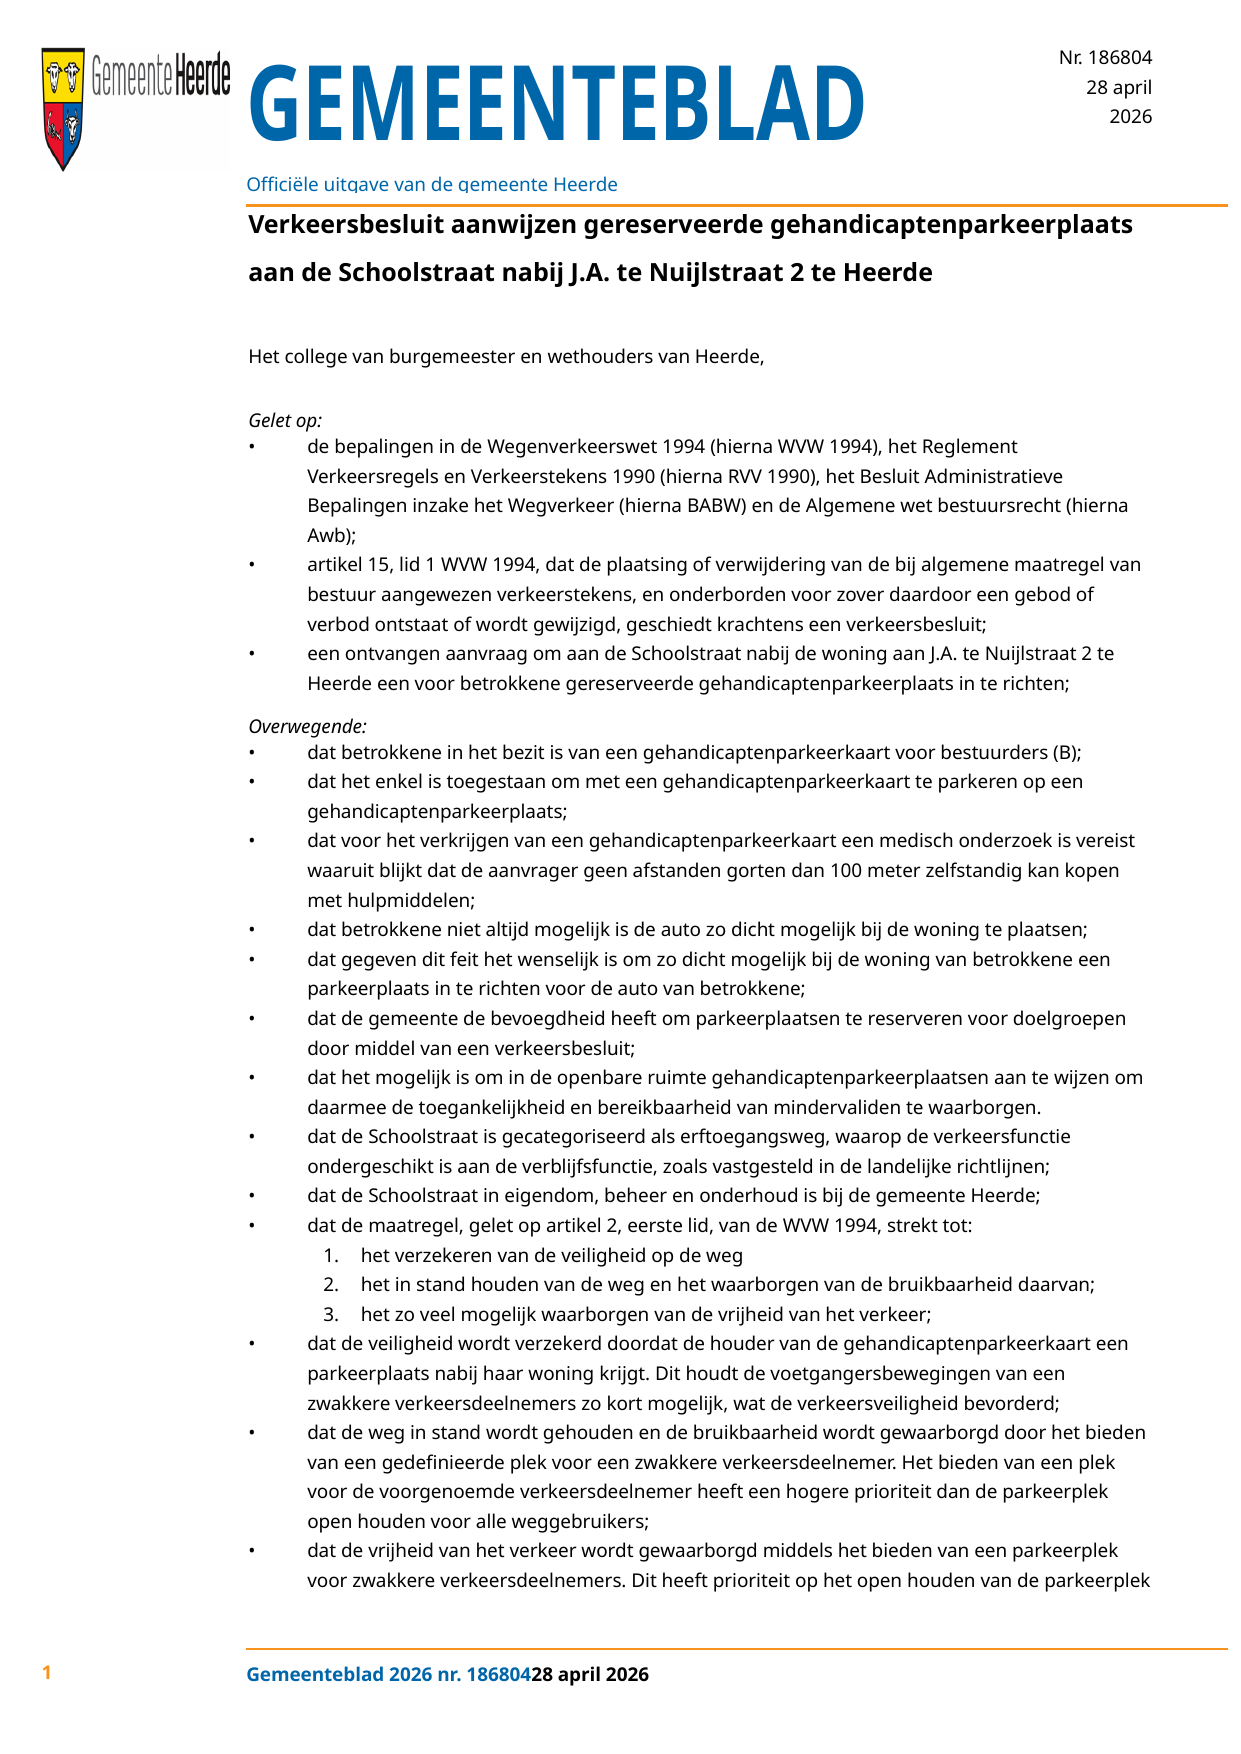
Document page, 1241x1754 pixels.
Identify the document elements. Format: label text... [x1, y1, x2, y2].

list dat de gemeente de bevoegdheid heeft om parkeerplaatsen te reserveren voor doelgroepen door middel van een verkeersbesluit; [248, 1005, 1152, 1060]
list dat de maatregel, gelet op artikel 2, eerste lid, van de WVW 1994, strekt tot: [248, 1212, 1152, 1238]
list dat het mogelijk is om in de openbare ruimte gehandicaptenparkeerplaatsen aan te wijzen om daarmee de toegankelijkheid en bereikbaarheid van mindervaliden te waarborgen. [248, 1064, 1152, 1119]
list dat het enkel is toegestaan om met een gehandicaptenparkeerkaart te parkeren op een gehandicaptenparkeerplaats; [248, 768, 1152, 824]
list dat de Schoolstraat in eigendom, beheer en onderhoud is bij de gemeente Heerde; [248, 1183, 1152, 1208]
list het verzekeren van de veiligheid op de weg [323, 1242, 1152, 1267]
list het in stand houden van de weg en het waarborgen van de bruikbaarheid daarvan; [323, 1271, 1152, 1297]
text Het college van burgemeester en wethouders van Heerde, [248, 344, 1152, 369]
list dat de vrijheid van het verkeer wordt gewaarborgd middels het bieden van een parkeerplek voor zwakkere verkeersdeelnemers. Dit heeft prioriteit op het open houden van de parkeerplek [248, 1538, 1152, 1593]
list artikel 15, lid 1 WVW 1994, dat de plaatsing of verwijdering van de bij algemene maatregel van bestuur aangewezen verkeerstekens, en onderborden voor zover daardoor een gebod of verbod ontstaat of wordt gewijzigd, geschiedt krachtens een verkeersbesluit; [248, 552, 1152, 637]
text Verkeersbesluit aanwijzen gereserveerde gehandicaptenparkeerplaats aan de Schoolstraat nabij J.A. te Nuijlstraat 2 te Heerde [248, 207, 1152, 288]
text Gelet op: [248, 408, 1152, 433]
list de bepalingen in de Wegenverkeerswet 1994 (hierna WVW 1994), het Reglement Verkeersregels en Verkeerstekens 1990 (hierna RVV 1990), het Besluit Administratieve Bepalingen inzake het Wegverkeer (hierna BABW) en de Algemene wet bestuursrecht (hierna Awb); [248, 433, 1152, 548]
list dat voor het verkrijgen van een gehandicaptenparkeerkaart een medisch onderzoek is vereist waaruit blijkt dat de aanvrager geen afstanden gorten dan 100 meter zelfstandig kan kopen met hulpmiddelen; [248, 828, 1152, 912]
list het zo veel mogelijk waarborgen van de vrijheid van het verkeer; [323, 1301, 1152, 1327]
picture [41, 47, 231, 172]
list dat de Schoolstraat is gecategoriseerd als erftoegangsweg, waarop de verkeersfunctie ondergeschikt is aan de verblijfsfunctie, zoals vastgesteld in de landelijke richtlijnen; [248, 1123, 1152, 1179]
list dat betrokkene in het bezit is van een gehandicaptenparkeerkaart voor bestuurders (B); [248, 739, 1152, 764]
list dat betrokkene niet altijd mogelijk is de auto zo dicht mogelijk bij de woning te plaatsen; [248, 916, 1152, 942]
list dat de weg in stand wordt gehouden en de bruikbaarheid wordt gewaarborgd door het bieden van een gedefinieerde plek voor een zwakkere verkeersdeelnemer. Het bieden van een plek voor de voorgenoemde verkeersdeelnemer heeft een hogere prioriteit dan de parkeerplek open houden voor alle weggebruikers; [248, 1419, 1152, 1534]
list dat de veiligheid wordt verzekerd doordat de houder van de gehandicaptenparkeerkaart een parkeerplaats nabij haar woning krijgt. Dit houdt de voetgangersbewegingen van een zwakkere verkeersdeelnemers zo kort mogelijk, wat de verkeersveiligheid bevorderd; [248, 1331, 1152, 1415]
text Overwegende: [248, 713, 1152, 739]
list een ontvangen aanvraag om aan de Schoolstraat nabij de woning aan J.A. te Nuijlstraat 2 te Heerde een voor betrokkene gereserveerde gehandicaptenparkeerplaats in te richten; [248, 640, 1152, 696]
list dat gegeven dit feit het wenselijk is om zo dicht mogelijk bij de woning van betrokkene een parkeerplaats in te richten voor de auto van betrokkene; [248, 946, 1152, 1001]
